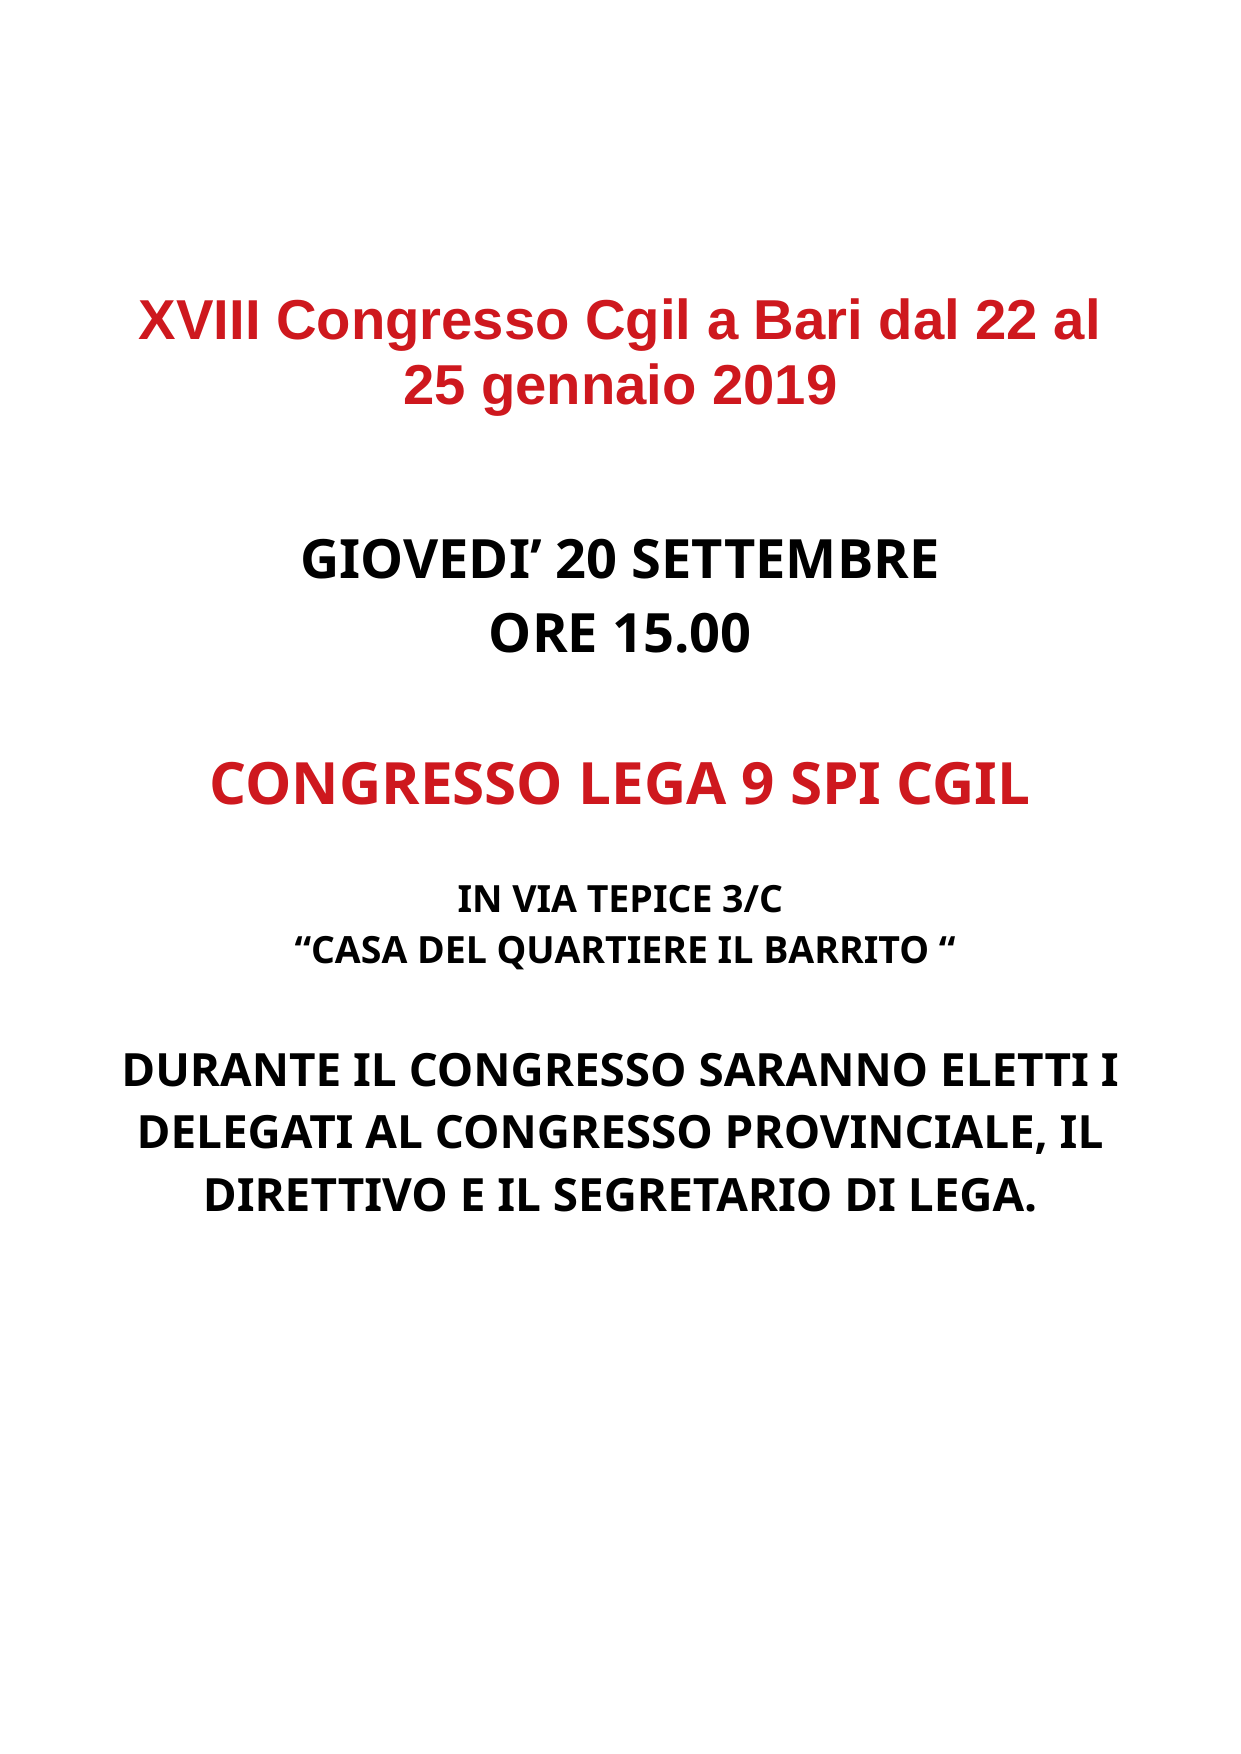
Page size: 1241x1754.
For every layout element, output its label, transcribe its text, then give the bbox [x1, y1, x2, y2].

text GIOVEDI’ 20 SETTEMBRE [118, 521, 1122, 595]
subtitle XVIII Congresso Cgil a Bari dal 22 al 25 gennaio 2019 [118, 287, 1122, 416]
text ORE 15.00 [118, 595, 1122, 668]
text IN VIA TEPICE 3/C [118, 873, 1122, 924]
text DURANTE IL CONGRESSO SARANNO ELETTI I DELEGATI AL CONGRESSO PROVINCIALE, IL DIRETTIVO E IL SEGRETARIO DI LEGA. [118, 1037, 1122, 1224]
text CONGRESSO LEGA 9 SPI CGIL [118, 742, 1122, 822]
text “CASA DEL QUARTIERE IL BARRITO “ [118, 924, 1122, 975]
